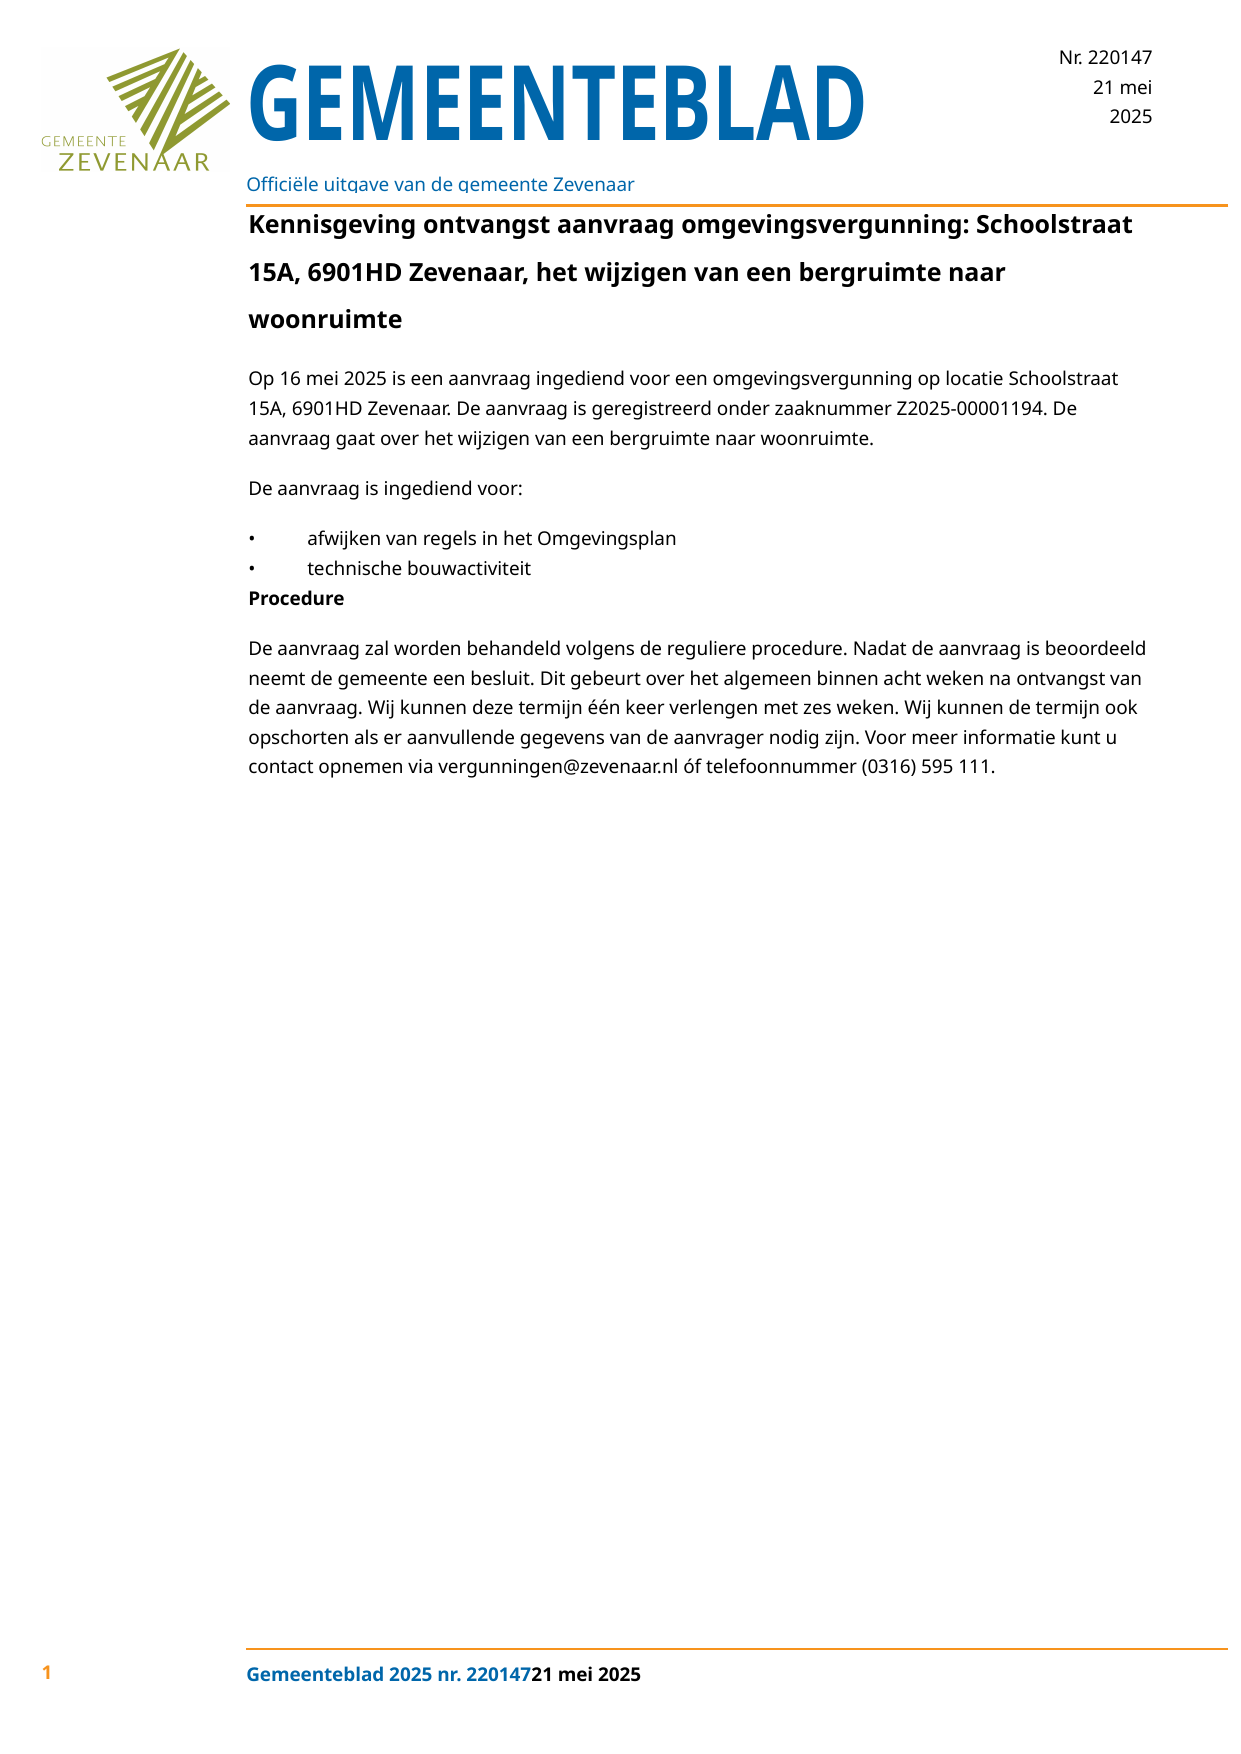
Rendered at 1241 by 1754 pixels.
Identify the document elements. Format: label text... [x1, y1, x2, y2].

text De aanvraag zal worden behandeld volgens de reguliere procedure. Nadat de aanvraag is beoordeeld neemt de gemeente een besluit. Dit gebeurt over het algemeen binnen acht weken na ontvangst van de aanvraag. Wij kunnen deze termijn één keer verlengen met zes weken. Wij kunnen de termijn ook opschorten als er aanvullende gegevens van de aanvrager nodig zijn. Voor meer informatie kunt u contact opnemen via vergunningen@zevenaar.nl óf telefoonnummer (0316) 595 111. [248, 635, 1152, 779]
text Procedure [248, 585, 1152, 610]
picture [41, 47, 231, 172]
text Kennisgeving ontvangst aanvraag omgevingsvergunning: Schoolstraat 15A, 6901HD Zevenaar, het wijzigen van een bergruimte naar woonruimte [248, 207, 1152, 336]
text Op 16 mei 2025 is een aanvraag ingediend voor een omgevingsvergunning op locatie Schoolstraat 15A, 6901HD Zevenaar. De aanvraag is geregistreerd onder zaaknummer Z2025-00001194. De aanvraag gaat over het wijzigen van een bergruimte naar woonruimte. [248, 366, 1152, 450]
list afwijken van regels in het Omgevingsplan [248, 526, 1152, 551]
list technische bouwactiviteit [248, 555, 1152, 581]
text De aanvraag is ingediend voor: [248, 475, 1152, 501]
